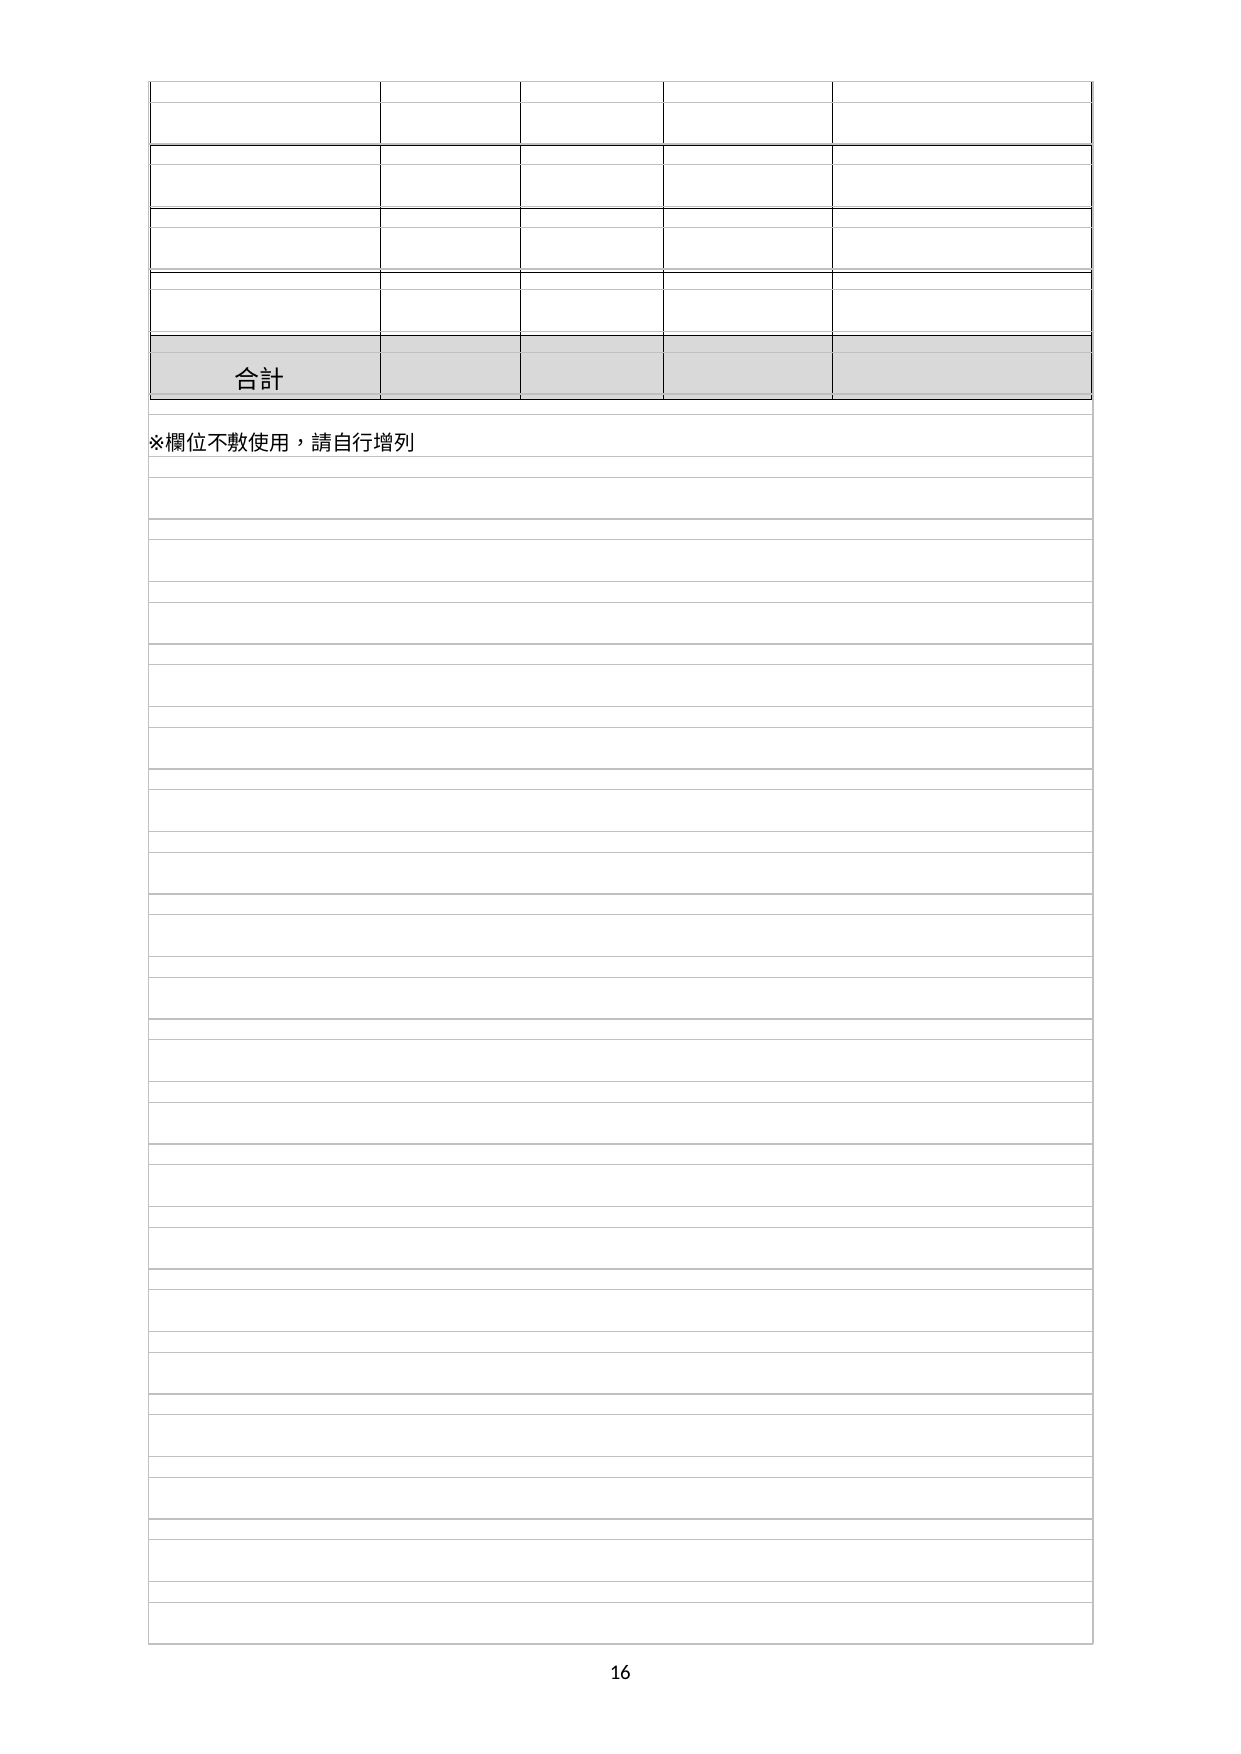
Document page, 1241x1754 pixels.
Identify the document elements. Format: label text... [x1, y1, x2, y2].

table_cell [151, 82, 380, 102]
table_cell [664, 146, 832, 164]
table_cell [381, 336, 520, 352]
table_cell [521, 209, 663, 227]
table_cell [521, 146, 663, 164]
table_cell [381, 228, 520, 268]
table_cell [833, 146, 1091, 164]
table_cell [521, 290, 663, 331]
table_cell [833, 228, 1091, 268]
table_cell [151, 336, 380, 352]
table_cell [381, 395, 520, 399]
table_cell [521, 228, 663, 268]
table_cell [833, 103, 1091, 143]
table_cell [381, 82, 520, 102]
table_cell [381, 209, 520, 227]
table_cell [381, 273, 520, 289]
table_cell [833, 82, 1091, 102]
table_cell [521, 82, 663, 102]
table_cell [521, 353, 663, 393]
table_cell [151, 209, 380, 227]
table_cell [151, 146, 380, 164]
table_cell [664, 82, 832, 102]
table_cell [833, 353, 1091, 393]
table_cell [151, 395, 380, 399]
table_cell [521, 103, 663, 143]
table_cell [381, 165, 520, 206]
table_cell [664, 103, 832, 143]
table_cell [833, 209, 1091, 227]
table_cell [833, 273, 1091, 289]
table_cell [151, 165, 380, 206]
table_cell [664, 336, 832, 352]
table_cell [833, 290, 1091, 331]
table_cell [381, 290, 520, 331]
table_cell [381, 353, 520, 393]
table_cell [381, 103, 520, 143]
text 欄位不敷使用，請自行增列 [149, 415, 1092, 456]
table_cell [151, 103, 380, 143]
table_cell [664, 353, 832, 393]
table_cell [521, 395, 663, 399]
table_cell [664, 273, 832, 289]
table_cell [833, 395, 1091, 399]
text [149, 400, 1092, 414]
table_cell [664, 395, 832, 399]
table_cell [664, 290, 832, 331]
table_cell [151, 228, 380, 268]
text [149, 457, 1092, 462]
table_cell [664, 228, 832, 268]
table_cell [664, 209, 832, 227]
table_cell [521, 273, 663, 289]
table_cell [151, 273, 380, 289]
table_cell [664, 165, 832, 206]
table_cell 合計 [151, 353, 380, 393]
table_cell [833, 165, 1091, 206]
table_cell [381, 146, 520, 164]
table_cell [521, 336, 663, 352]
table_cell [151, 290, 380, 331]
table_cell [521, 165, 663, 206]
table_cell [833, 336, 1091, 352]
